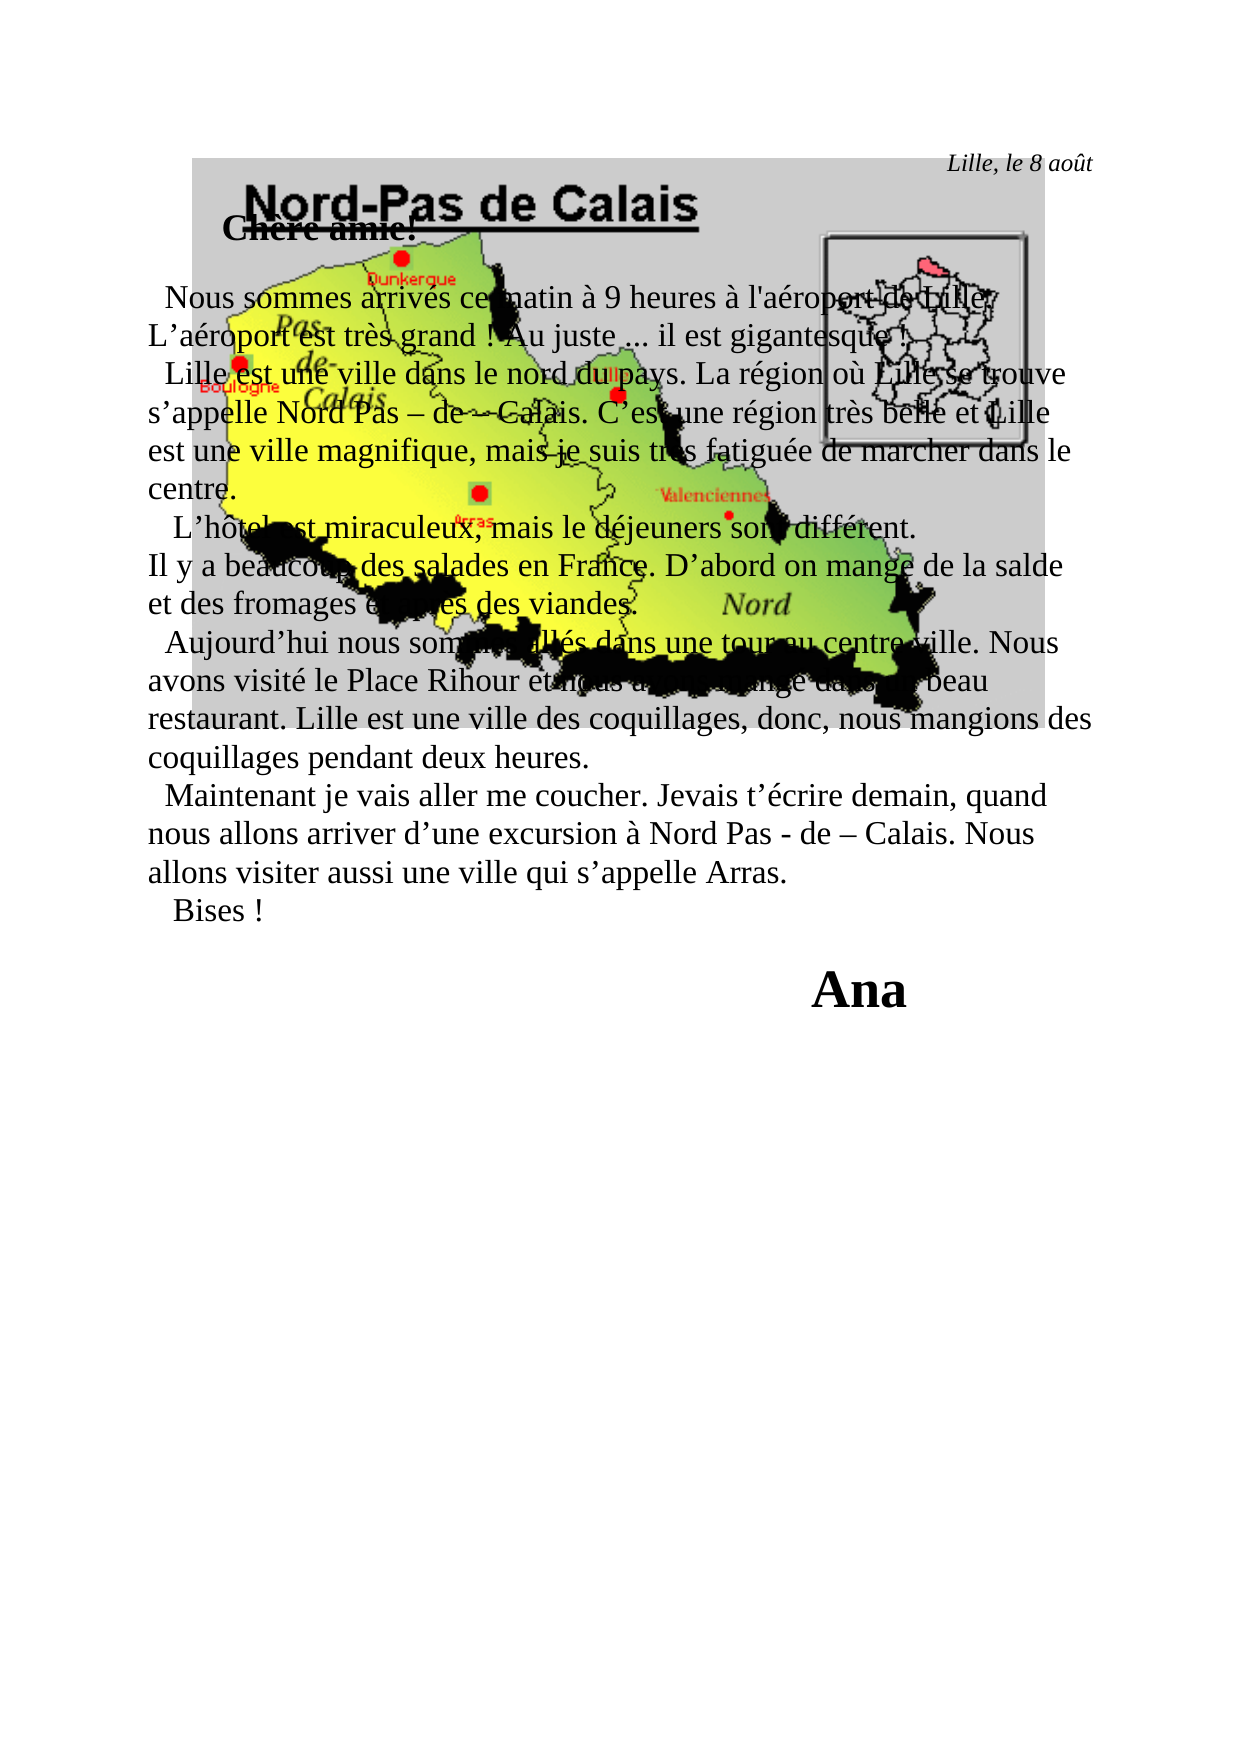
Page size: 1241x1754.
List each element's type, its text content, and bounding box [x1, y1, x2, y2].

text Maintenant je vais aller me coucher. Jevais t’écrire demain, quand nous allons arriver d’une excursion à Nord Pas - de – Calais. Nous allons visiter aussi une ville qui s’appelle Arras. [148, 775, 1093, 890]
text Chère amie! [148, 205, 1093, 248]
text Nous sommes arrivés ce matin à 9 heures à l'aéroport de Lille. L’aéroport est très grand ! Au juste ... il est gigantesque ! [148, 277, 1093, 354]
text Ana [148, 957, 1093, 1020]
text Lille, le 8 août [148, 148, 1093, 176]
text Aujourd’hui nous sommes allés dans une tour au centre ville. Nous avons visité le Place Rihour et nous avons mangé dans un beau restaurant. Lille est une ville des coquillages, donc, nous mangions des coquillages pendant deux heures. [148, 622, 1093, 775]
text L’hôtel est miraculeux, mais le déjeuners sont différent. [148, 507, 1093, 545]
picture [192, 176, 1045, 205]
text Bises ! [148, 890, 1093, 929]
picture [192, 248, 1045, 277]
text Lille est une ville dans le nord du pays. La région où Lille se trouve s’appelle Nord Pas – de – Calais. C’est une région très belle et Lille est une ville magnifique, mais je suis très fatiguée de marcher dans le centre. [148, 354, 1093, 507]
text Il y a beaucoup des salades en France. D’abord on mange de la salde et des fromages et après des viandes. [148, 545, 1093, 622]
